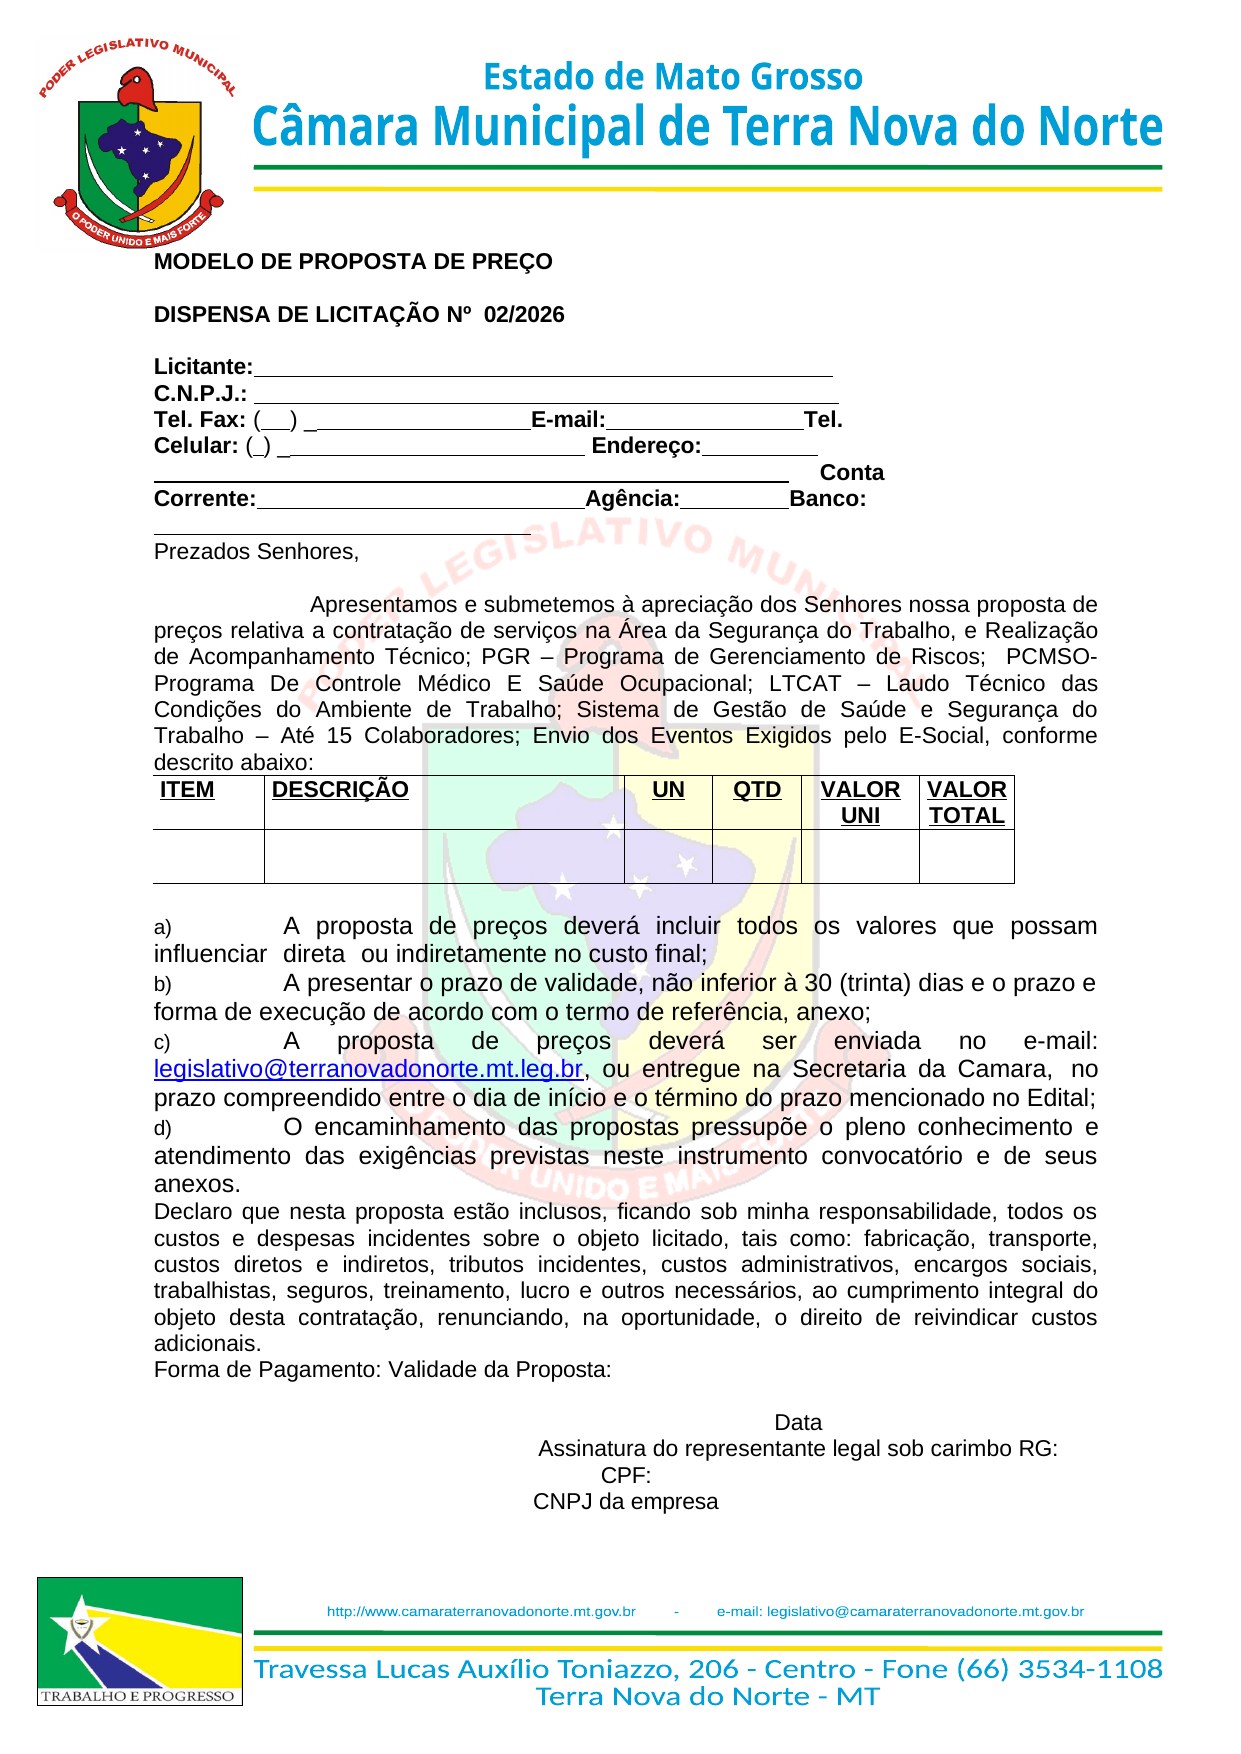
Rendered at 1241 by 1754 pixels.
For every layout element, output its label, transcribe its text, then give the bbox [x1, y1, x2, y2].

text DISPENSA DE LICITAÇÃO Nº 02/2026 [153, 301, 1098, 327]
text MODELO DE PROPOSTA DE PREÇO [153, 248, 1098, 274]
text Prezados Senhores, [153, 538, 284, 564]
text Apresentamos e submetemos à apreciação dos Senhores nossa proposta de preços relativa a contratação de serviços na Área da Segurança do Trabalho, e Realização de Acompanhamento Técnico; PGR – Programa de Gerenciamento de Riscos; PCMSO- Programa De Controle Médico E Saúde Ocupacional; LTCAT – Laudo Técnico das Condições do Ambiente de Trabalho; Sistema de Gestão de Saúde e Segurança do Trabalho – Até 15 Colaboradores; Envio dos Eventos Exigidos pelo E-Social, conforme descrito abaixo: [947, 591, 1098, 775]
list A presentar o prazo de validade, não inferior à 30 (trinta) dias e o prazo e forma de execução de acordo com o termo de referência, anexo; [947, 968, 1098, 1026]
table_cell [947, 830, 1014, 857]
text Tel. Fax: ( ) _ E-mail: Tel. Celular: ( ) _ Endereço: Conta Corrente: Agência: Banco: [153, 406, 884, 534]
table_cell [153, 857, 264, 883]
text Assinatura do representante legal sob carimbo RG: [498, 1435, 1098, 1462]
list A proposta de preços deverá incluir todos os valores que possam influenciar direta ou indiretamente no custo final; [153, 911, 284, 968]
list A proposta de preços deverá ser enviada no e-mail: legislativo@terranovadonorte.mt.leg.br, ou entregue na Secretaria da Camara, no prazo compreendido entre o dia de início e o término do prazo mencionado no Edital; [153, 1026, 284, 1079]
list A presentar o prazo de validade, não inferior à 30 (trinta) dias e o prazo e forma de execução de acordo com o termo de referência, anexo; [153, 968, 284, 1026]
text CPF: [154, 1462, 1098, 1488]
text Licitante: C.N.P.J.: [153, 353, 893, 406]
text Data [498, 1409, 1098, 1435]
text CNPJ da empresa [154, 1488, 1098, 1514]
table_cell [265, 830, 284, 857]
table_header ITEM [153, 776, 264, 829]
list O encaminhamento das propostas pressupõe o pleno conhecimento e atendimento das exigências previstas neste instrumento convocatório e de seus anexos. [153, 1112, 284, 1198]
table_cell [153, 830, 264, 857]
table_header VALOR TOTAL [947, 776, 1014, 829]
text Prezados Senhores, [947, 538, 1098, 564]
text Apresentamos e submetemos à apreciação dos Senhores nossa proposta de preços relativa a contratação de serviços na Área da Segurança do Trabalho, e Realização de Acompanhamento Técnico; PGR – Programa de Gerenciamento de Riscos; PCMSO- Programa De Controle Médico E Saúde Ocupacional; LTCAT – Laudo Técnico das Condições do Ambiente de Trabalho; Sistema de Gestão de Saúde e Segurança do Trabalho – Até 15 Colaboradores; Envio dos Eventos Exigidos pelo E-Social, conforme descrito abaixo: [153, 591, 284, 775]
table_cell [947, 857, 1014, 883]
list O encaminhamento das propostas pressupõe o pleno conhecimento e atendimento das exigências previstas neste instrumento convocatório e de seus anexos. [947, 1112, 1098, 1198]
text Declaro que nesta proposta estão inclusos, ficando sob minha responsabilidade, todos os custos e despesas incidentes sobre o objeto licitado, tais como: fabricação, transporte, custos diretos e indiretos, tributos incidentes, custos administrativos, encargos sociais, trabalhistas, seguros, treinamento, lucro e outros necessários, ao cumprimento integral do objeto desta contratação, renunciando, na oportunidade, o direito de reivindicar custos adicionais. [153, 1198, 1098, 1356]
picture [836, 1606, 849, 1613]
list A proposta de preços deverá incluir todos os valores que possam influenciar direta ou indiretamente no custo final; [947, 911, 1098, 968]
text Forma de Pagamento: Validade da Proposta: [153, 1356, 1098, 1383]
picture [35, 36, 241, 251]
table_header DESCRIÇÃO [265, 776, 284, 829]
list A proposta de preços deverá ser enviada no e-mail: legislativo@terranovadonorte.mt.leg.br, ou entregue na Secretaria da Camara, no prazo compreendido entre o dia de início e o término do prazo mencionado no Edital; [947, 1026, 1098, 1112]
picture [38, 1578, 242, 1705]
table_cell [265, 857, 284, 883]
